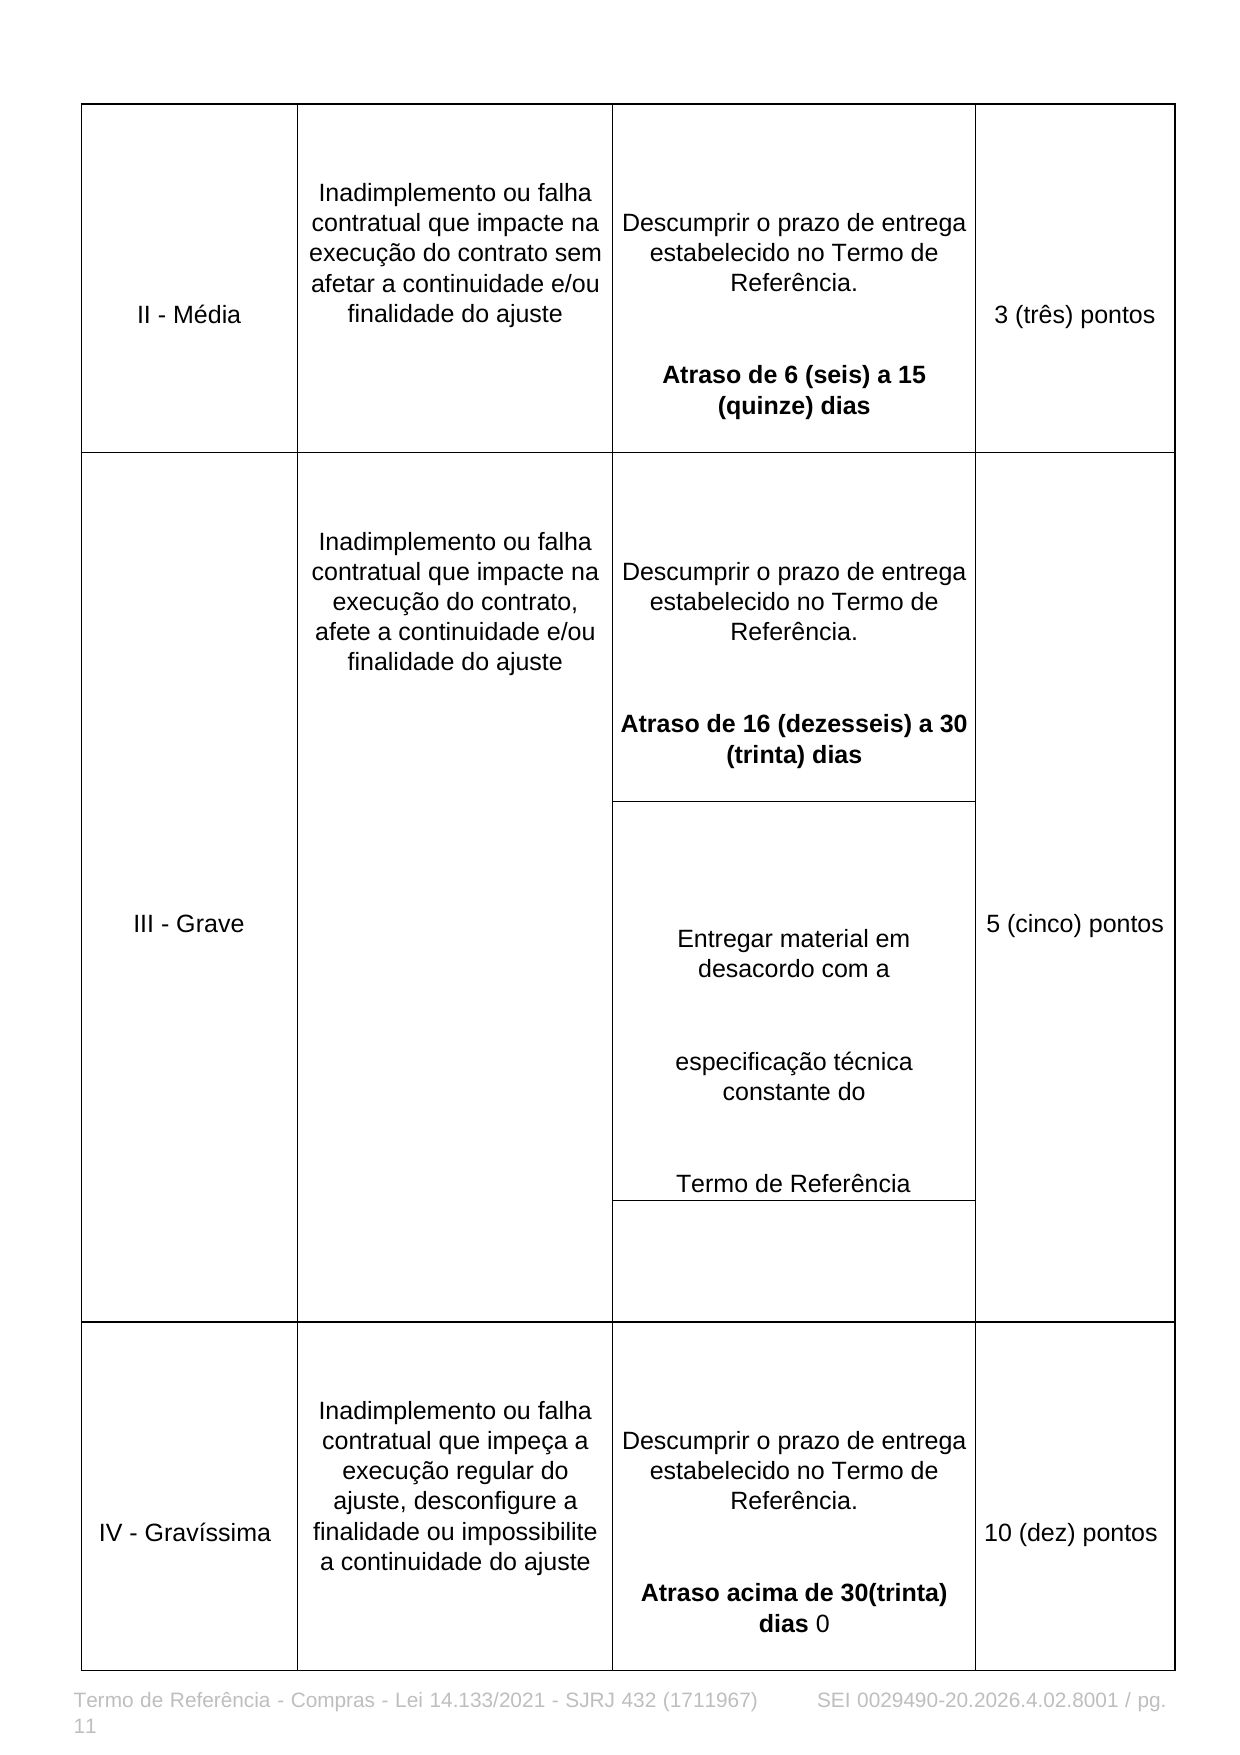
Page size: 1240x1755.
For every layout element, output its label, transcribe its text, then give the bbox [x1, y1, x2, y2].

table_cell 3 (três) pontos [976, 105, 1174, 452]
table_cell [613, 1201, 975, 1321]
table_cell IV - Gravíssima [82, 1323, 297, 1670]
table_cell 5 (cinco) pontos [976, 453, 1174, 1321]
table_cell III - Grave [82, 453, 297, 1321]
table_cell Inadimplemento ou falha contratual que impacte na execução do contrato sem afetar a continuidade e/ou finalidade do ajuste [298, 105, 612, 452]
table_cell Descumprir o prazo de entrega estabelecido no Termo de Referência. Atraso de 16 (dezesseis) a 30 (trinta) dias [613, 453, 975, 801]
table_cell Entregar material em desacordo com a especificação técnica constante do Termo de Referência [613, 802, 975, 1199]
table_cell Descumprir o prazo de entrega estabelecido no Termo de Referência. Atraso de 6 (seis) a 15 (quinze) dias [613, 105, 975, 452]
table_cell Inadimplemento ou falha contratual que impeça a execução regular do ajuste, desconfigure a finalidade ou impossibilite a continuidade do ajuste [298, 1323, 612, 1670]
table_cell Descumprir o prazo de entrega estabelecido no Termo de Referência. Atraso acima de 30(trinta) dias 0 [613, 1323, 975, 1670]
table_cell II - Média [82, 105, 297, 452]
table_cell 10 (dez) pontos [976, 1323, 1174, 1670]
table_cell Inadimplemento ou falha contratual que impacte na execução do contrato, afete a continuidade e/ou finalidade do ajuste [298, 453, 612, 1321]
